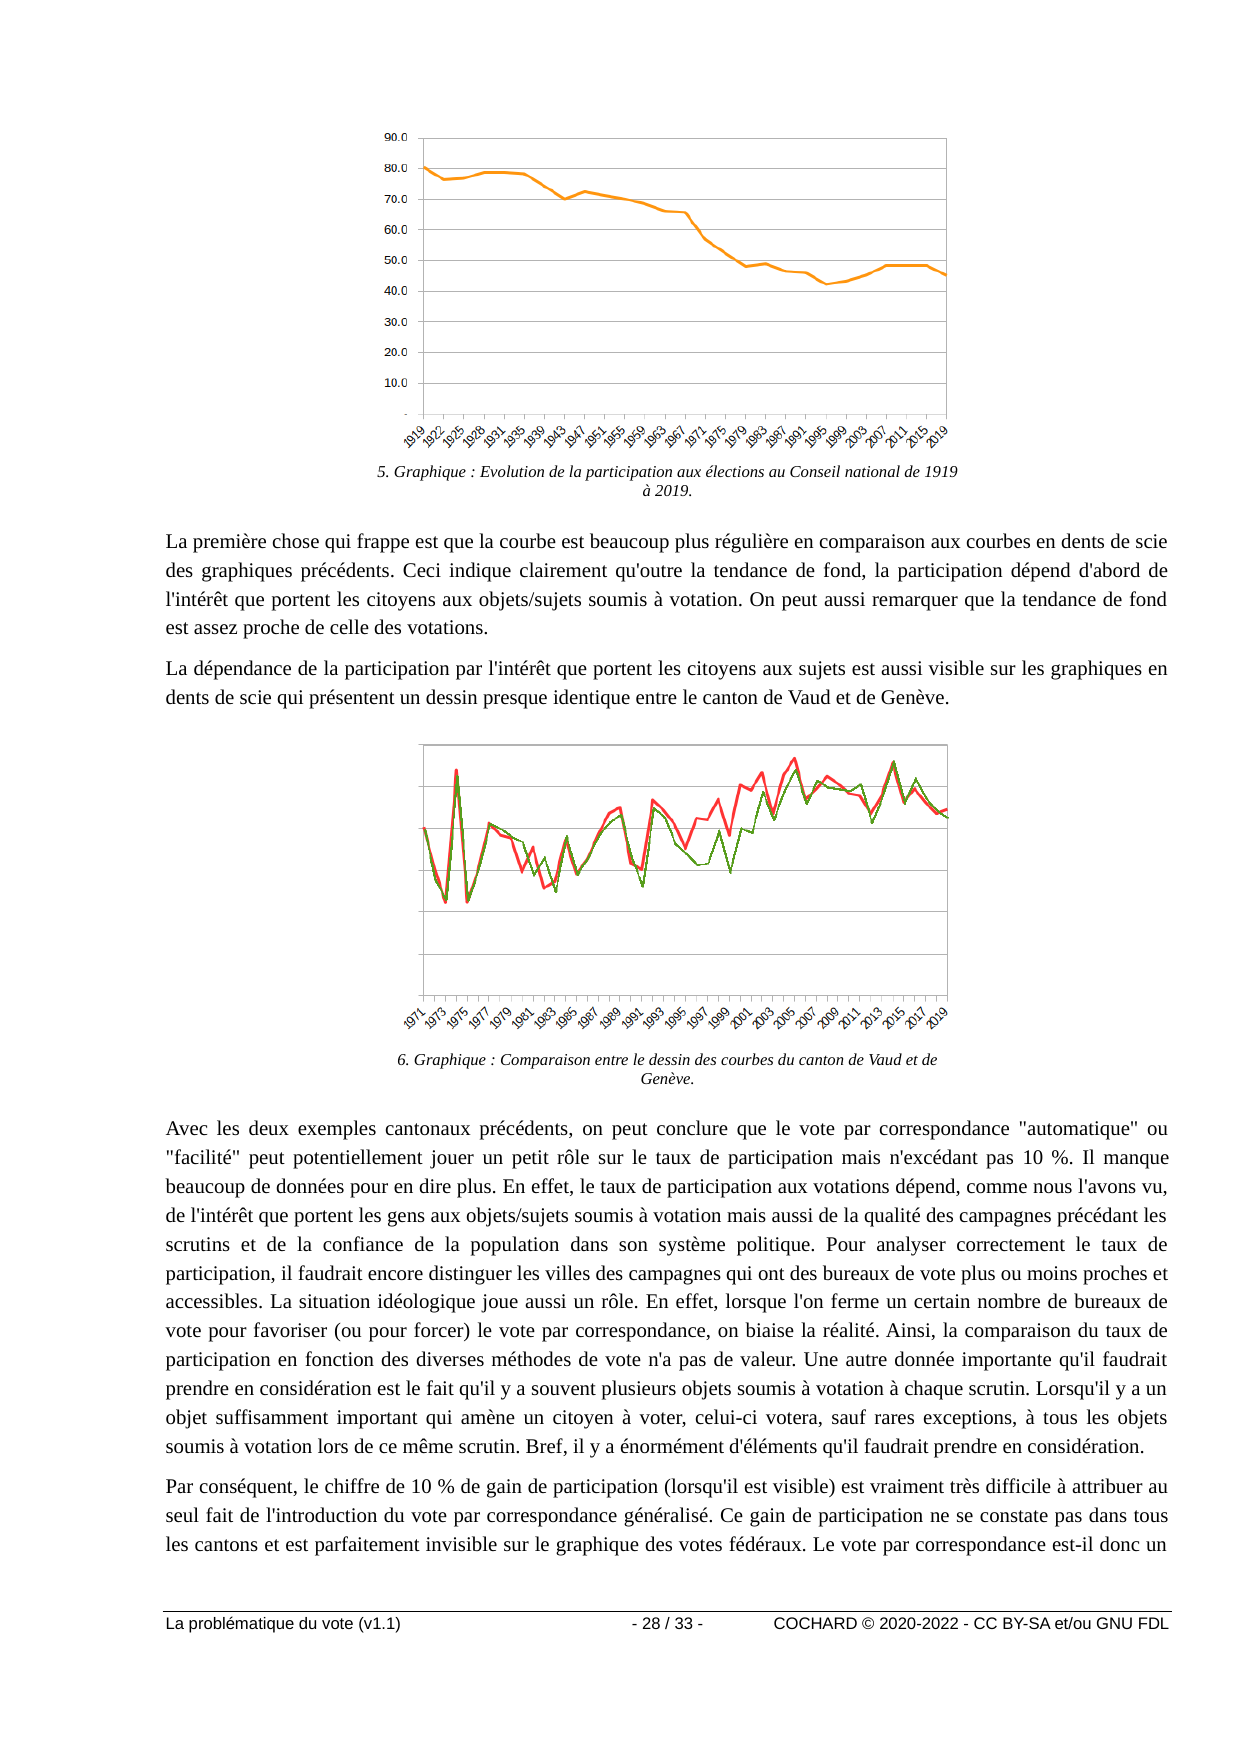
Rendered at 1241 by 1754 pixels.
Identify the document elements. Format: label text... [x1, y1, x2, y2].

text Par conséquent, le chiffre de 10 % de gain de participation (lorsqu'il est visible) est vraiment très difficile à attribuer au seul fait de l'introduction du vote par correspondance généralisé. Ce gain de participation ne se constate pas dans tous les cantons et est parfaitement invisible sur le graphique des votes fédéraux. Le vote par correspondance est-il donc un [165, 1474, 1169, 1556]
text La première chose qui frappe est que la courbe est beaucoup plus régulière en comparaison aux courbes en dents de scie des graphiques précédents. Ceci indique clairement qu'outre la tendance de fond, la participation dépend d'abord de l'intérêt que portent les citoyens aux objets/sujets soumis à votation. On peut aussi remarquer que la tendance de fond est assez proche de celle des votations. [165, 118, 1169, 639]
picture [372, 737, 963, 1050]
text La dépendance de la participation par l'intérêt que portent les citoyens aux sujets est aussi visible sur les graphiques en dents de scie qui présentent un dessin presque identique entre le canton de Vaud et de Genève. [165, 656, 1169, 709]
text 5. Graphique : Evolution de la participation aux élections au Conseil national de 1919 à 2019. [372, 462, 963, 500]
text Avec les deux exemples cantonaux précédents, on peut conclure que le vote par correspondance "automatique" ou "facilité" peut potentiellement jouer un petit rôle sur le taux de participation mais n'excédant pas 10 %. Il manque beaucoup de données pour en dire plus. En effet, le taux de participation aux votations dépend, comme nous l'avons vu, de l'intérêt que portent les gens aux objets/sujets soumis à votation mais aussi de la qualité des campagnes précédant les scrutins et de la confiance de la population dans son système politique. Pour analyser correctement le taux de participation, il faudrait encore distinguer les villes des campagnes qui ont des bureaux de vote plus ou moins proches et accessibles. La situation idéologique joue aussi un rôle. En effet, lorsque l'on ferme un certain nombre de bureaux de vote pour favoriser (ou pour forcer) le vote par correspondance, on biaise la réalité. Ainsi, la comparaison du taux de participation en fonction des diverses méthodes de vote n'a pas de valeur. Une autre donnée importante qu'il faudrait prendre en considération est le fait qu'il y a souvent plusieurs objets soumis à votation à chaque scrutin. Lorsqu'il y a un objet suffisamment important qui amène un citoyen à voter, celui-ci votera, sauf rares exceptions, à tous les objets soumis à votation lors de ce même scrutin. Bref, il y a énormément d'éléments qu'il faudrait prendre en considération. [165, 725, 1169, 1458]
text 6. Graphique : Comparaison entre le dessin des courbes du canton de Vaud et de Genève. [372, 1050, 963, 1088]
picture [372, 130, 963, 462]
